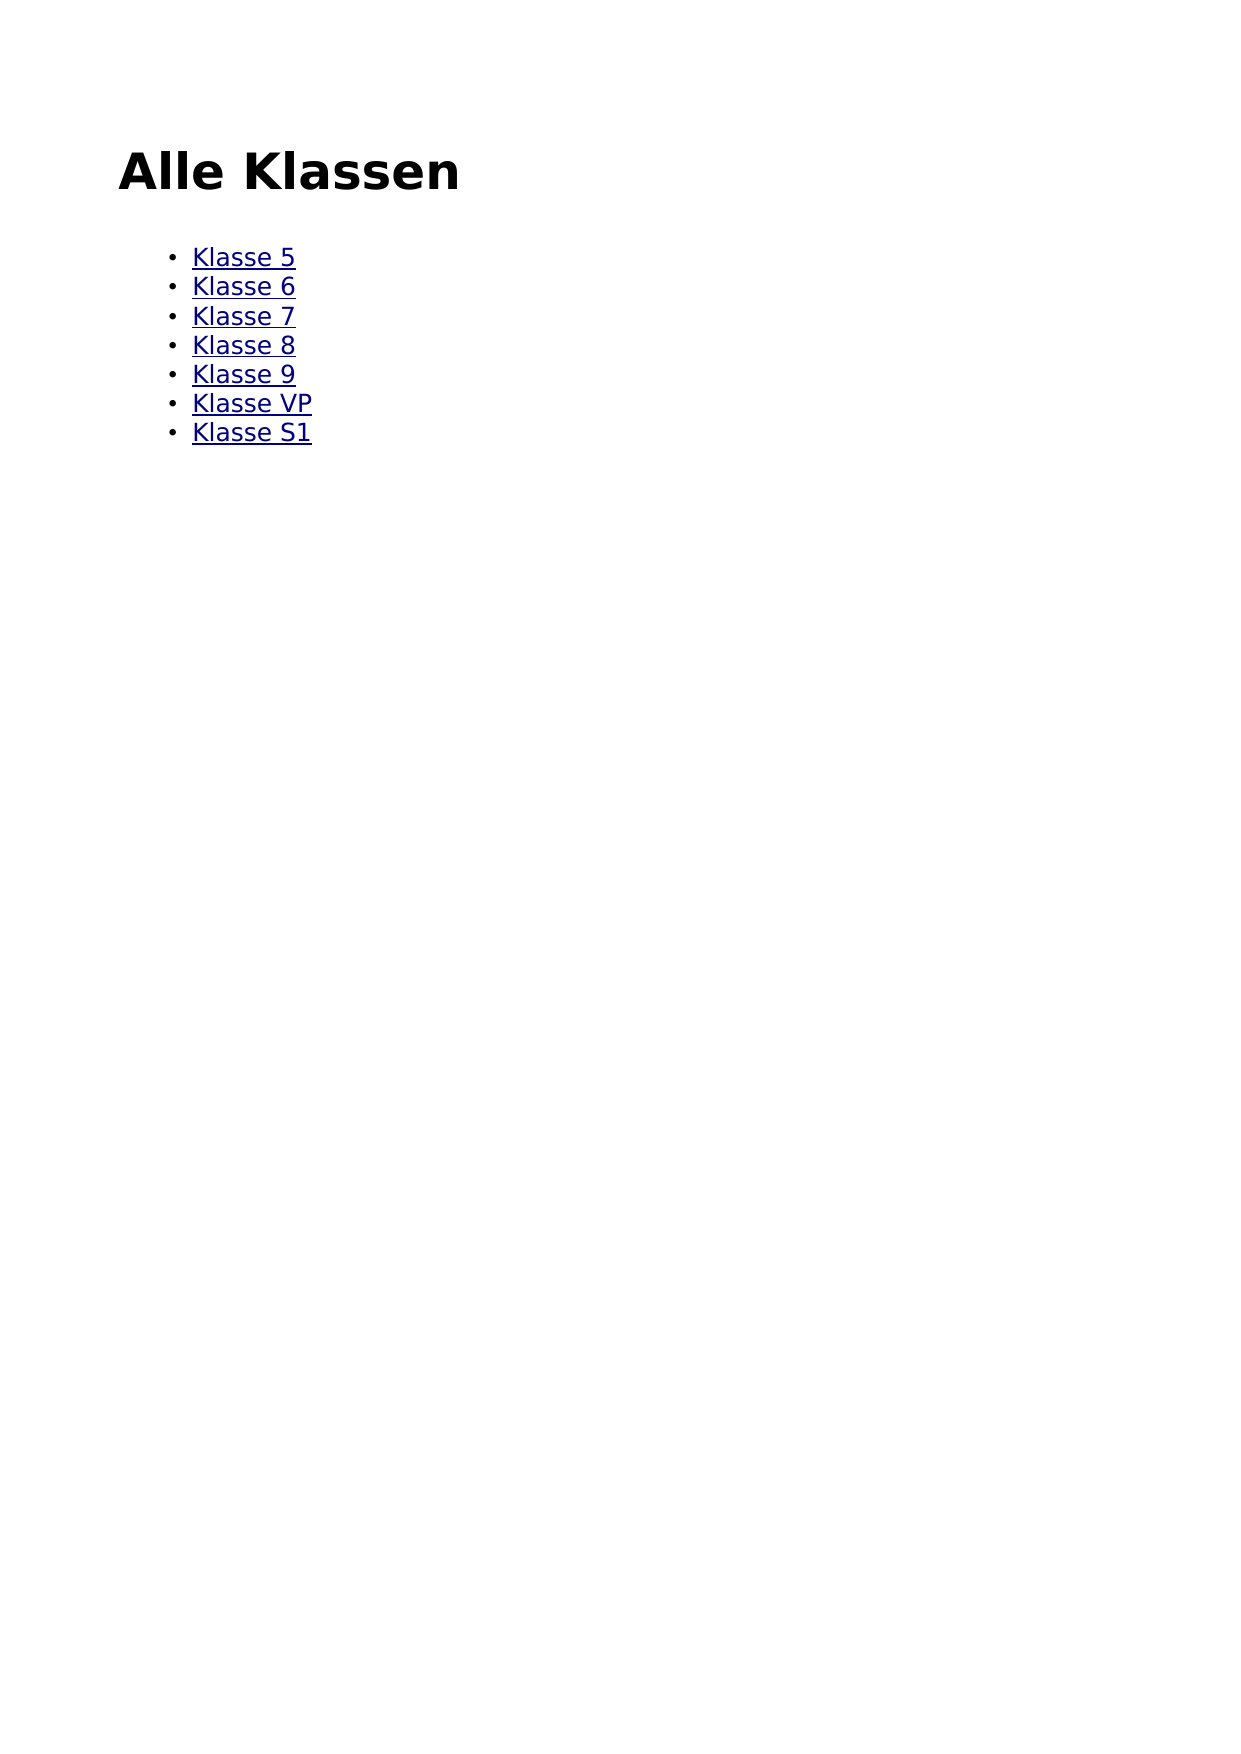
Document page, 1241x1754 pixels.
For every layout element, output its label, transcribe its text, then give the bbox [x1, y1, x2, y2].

list Klasse 6 [177, 272, 1122, 302]
list Klasse 5 [177, 243, 1122, 272]
list Klasse VP [177, 389, 1122, 418]
list Klasse S1 [177, 418, 1122, 447]
list Klasse 7 [177, 302, 1122, 331]
list Klasse 8 [177, 331, 1122, 360]
list Klasse 9 [177, 360, 1122, 389]
subtitle Alle Klassen [118, 143, 1122, 201]
